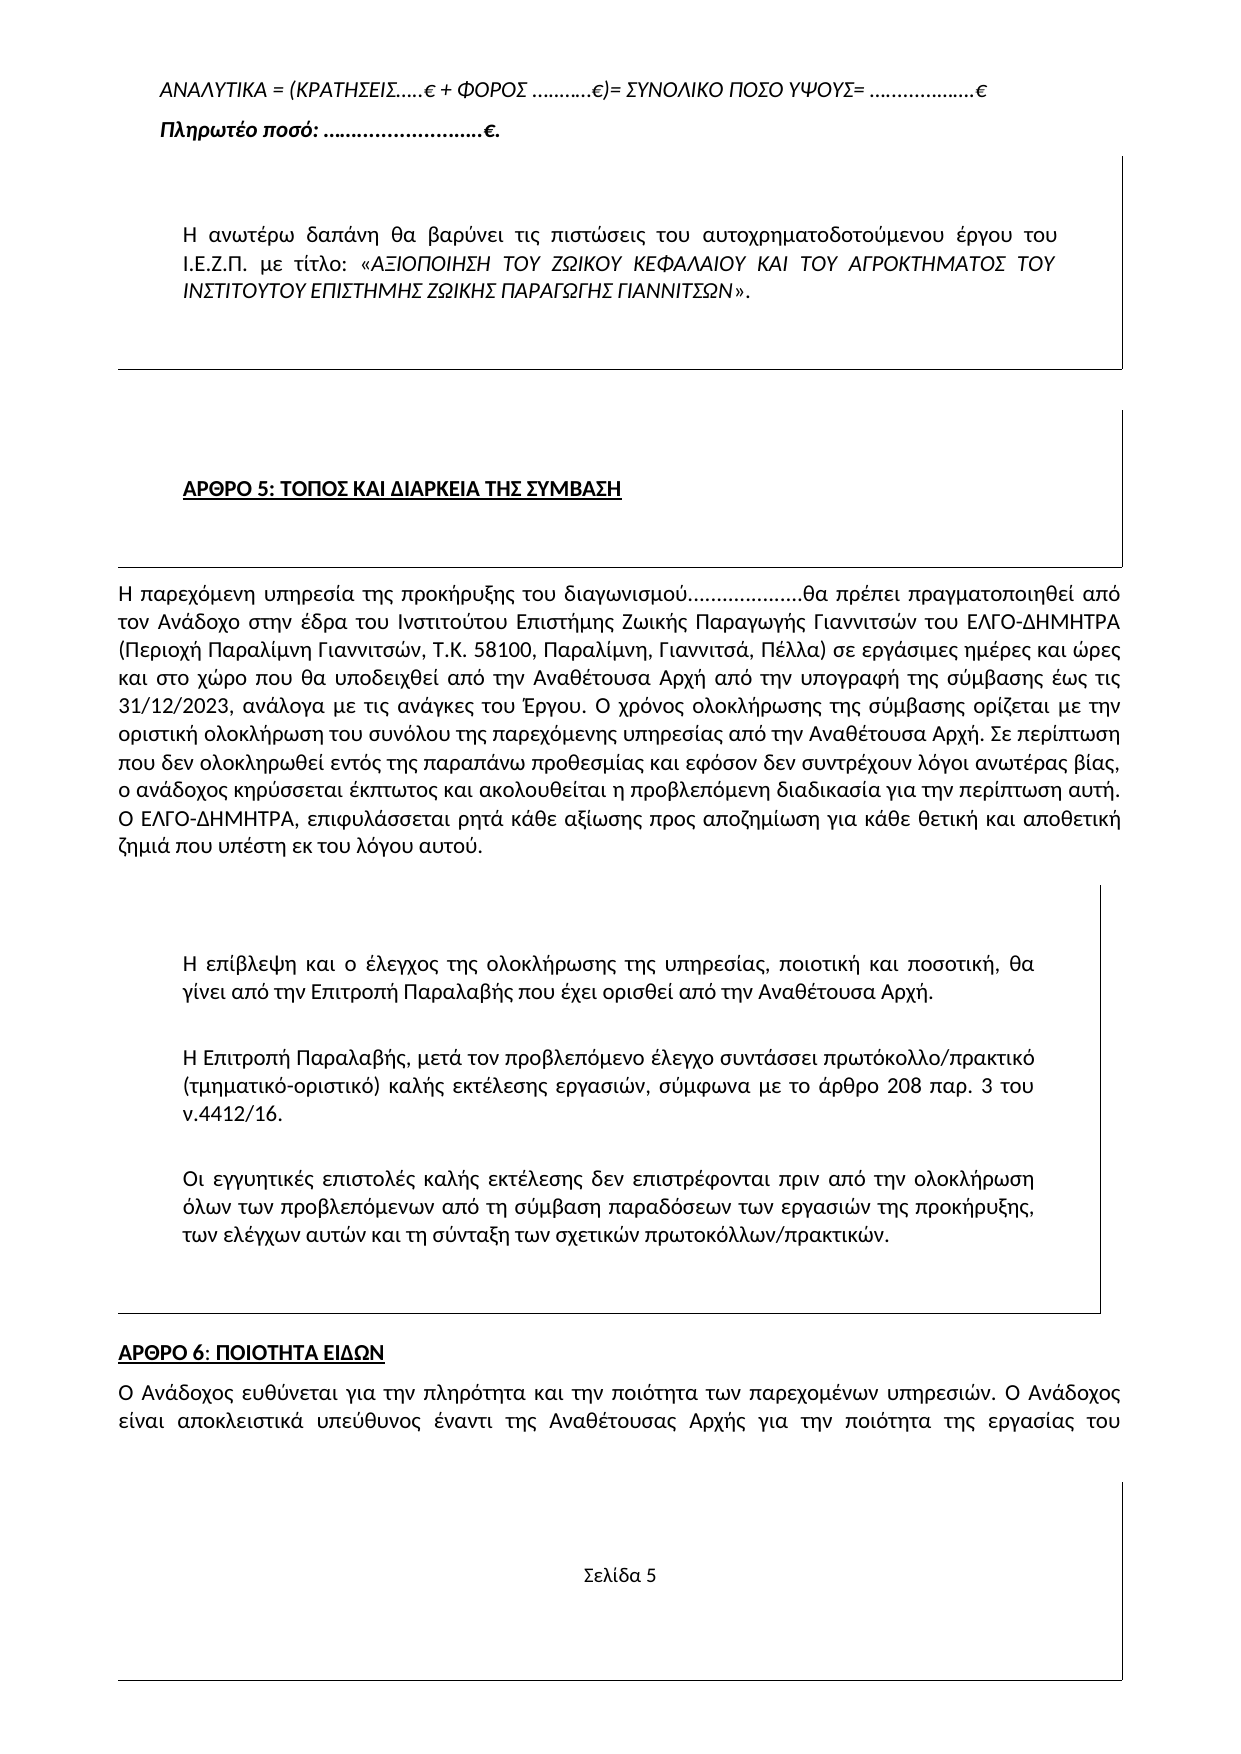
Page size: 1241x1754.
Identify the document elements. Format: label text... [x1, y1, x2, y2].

text Ο Ανάδοχος ευθύνεται για την πληρότητα και την ποιότητα των παρεχομένων υπηρεσιών. Ο Ανάδοχος είναι αποκλειστικά υπεύθυνος έναντι της Αναθέτουσας Αρχής για την ποιότητα της εργασίας του [118, 1378, 1122, 1434]
text Η επίβλεψη και ο έλεγχος της ολοκλήρωσης της υπηρεσίας, ποιοτική και ποσοτική, θα γίνει από την Επιτροπή Παραλαβής που έχει ορισθεί από την Αναθέτουσα Αρχή. [118, 885, 1100, 978]
text Η παρεχόμενη υπηρεσία της προκήρυξης του διαγωνισμού....................θα πρέπει πραγματοποιηθεί από τον Ανάδοχο στην έδρα του Ινστιτούτου Επιστήμης Ζωικής Παραγωγής Γιαννιτσών του ΕΛΓΟ-ΔΗΜΗΤΡΑ (Περιοχή Παραλίμνη Γιαννιτσών, Τ.Κ. 58100, Παραλίμνη, Γιαννιτσά, Πέλλα) σε εργάσιμες ημέρες και ώρες και στο χώρο που θα υποδειχθεί από την Αναθέτουσα Αρχή από την υπογραφή της σύμβασης έως τις 31/12/2023, ανάλογα με τις ανάγκες του Έργου. Ο χρόνος ολοκλήρωσης της σύμβασης ορίζεται με την οριστική ολοκλήρωση του συνόλου της παρεχόμενης υπηρεσίας από την Αναθέτουσα Αρχή. Σε περίπτωση που δεν ολοκληρωθεί εντός της παραπάνω προθεσμίας και εφόσον δεν συντρέχουν λόγοι ανωτέρας βίας, ο ανάδοχος κηρύσσεται έκπτωτος και ακολουθείται η προβλεπόμενη διαδικασία για την περίπτωση αυτή. Ο ΕΛΓΟ-ΔΗΜΗΤΡΑ, επιφυλάσσεται ρητά κάθε αξίωσης προς αποζημίωση για κάθε θετική και αποθετική ζημιά που υπέστη εκ του λόγου αυτού. [118, 579, 1122, 860]
text Η Επιτροπή Παραλαβής, μετά τον προβλεπόμενο έλεγχο συντάσσει πρωτόκολλο/πρακτικό (τμηματικό-οριστικό) καλής εκτέλεσης εργασιών, σύμφωνα με το άρθρο 208 παρ. 3 του ν.4412/16. [118, 978, 1101, 1100]
text ΑΡΘΡΟ 6: ΠΟΙΟΤΗΤΑ ΕΙΔΩΝ [118, 1338, 1122, 1366]
text Οι εγγυητικές επιστολές καλής εκτέλεσης δεν επιστρέφονται πριν από την ολοκλήρωση όλων των προβλεπόμενων από τη σύμβαση παραδόσεων των εργασιών της προκήρυξης, των ελέγχων αυτών και τη σύνταξη των σχετικών πρωτοκόλλων/πρακτικών. [118, 1100, 1101, 1313]
text ΑΝΑΛΥΤΙΚΑ = (ΚΡΑΤΗΣΕΙΣ…..€ + ΦΟΡΟΣ …..……€)= ΣΥΝΟΛΙΚΟ ΠΟΣΟ ΥΨΟΥΣ= ….........…….€ [118, 75, 1122, 103]
text Η ανωτέρω δαπάνη θα βαρύνει τις πιστώσεις του αυτοχρηματοδοτούμενου έργου του Ι.Ε.Ζ.Π. με τίτλο: «ΑΞΙΟΠΟΙΗΣΗ ΤΟΥ ΖΩΙΚΟΥ ΚΕΦΑΛΑΙΟΥ ΚΑΙ ΤΟΥ ΑΓΡΟΚΤΗΜΑΤΟΣ ΤΟΥ ΙΝΣΤΙΤΟΥΤΟΥ ΕΠΙΣΤΗΜΗΣ ΖΩΙΚΗΣ ΠΑΡΑΓΩΓΗΣ ΓΙΑΝΝΙΤΣΩΝ». [118, 156, 1122, 369]
text ΑΡΘΡΟ 5: ΤΟΠΟΣ ΚΑΙ ΔΙΑΡΚΕΙΑ ΤΗΣ ΣΥΜΒΑΣΗ [118, 410, 1122, 567]
text Πληρωτέο ποσό: ……................…..€. [118, 116, 1122, 143]
